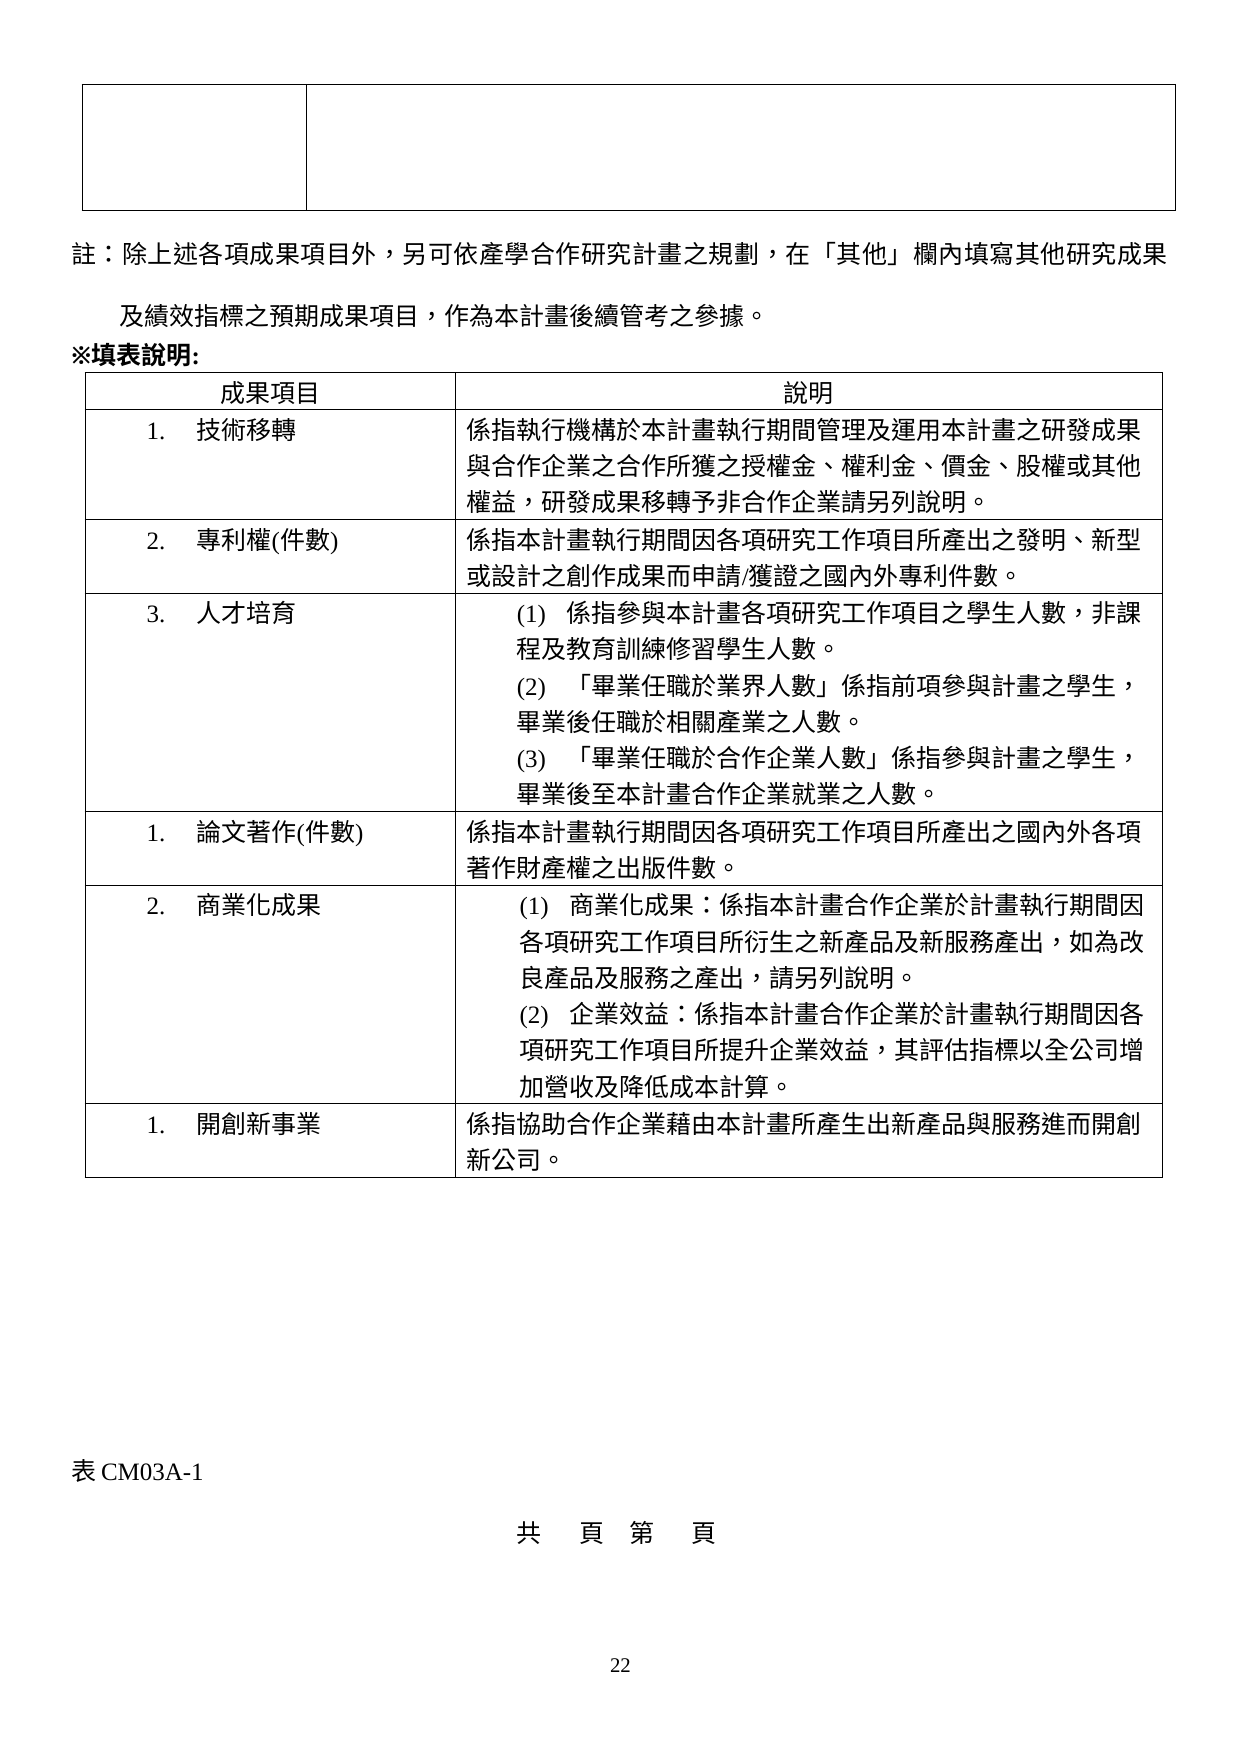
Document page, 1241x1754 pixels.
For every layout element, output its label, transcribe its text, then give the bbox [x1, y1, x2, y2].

table_cell 係指執行機構於本計畫執行期間管理及運用本計畫之研發成果與合作企業之合作所獲之授權金、權利金、價金、股權或其他權益，研發成果移轉予非合作企業請另列說明。 [456, 410, 1162, 519]
table_cell 商業化成果 [86, 886, 455, 1103]
table_cell 技術移轉 [86, 410, 455, 519]
table_cell 係指協助合作企業藉由本計畫所產生出新產品與服務進而開創新公司。 [456, 1104, 1162, 1177]
text 共 頁 第 頁 [71, 1490, 1169, 1553]
table_header 說明 [456, 373, 1162, 409]
table_header 成果項目 [86, 373, 455, 409]
table_cell 專利權(件數) [86, 520, 455, 593]
text ※填表說明: [71, 336, 1169, 372]
table_cell 係指本計畫執行期間因各項研究工作項目所產出之國內外各項著作財產權之出版件數。 [456, 812, 1162, 885]
table_cell [307, 85, 1175, 210]
table_cell 係指參與本計畫各項研究工作項目之學生人數，非課程及教育訓練修習學生人數。 「畢業任職於業界人數」係指前項參與計畫之學生，畢業後任職於相關產業之人數。 「畢業任職於合作企業人數」係指參與計畫之學生，畢業後至本計畫合作企業就業之人數。 [456, 594, 1162, 811]
text 註：除上述各項成果項目外，另可依產學合作研究計畫之規劃，在「其他」欄內填寫其他研究成果及績效指標之預期成果項目，作為本計畫後續管考之參據。 [71, 211, 1169, 336]
table_cell 人才培育 [86, 594, 455, 811]
table_cell 論文著作(件數) [86, 812, 455, 885]
text 表CM03A-1 [71, 1428, 1169, 1490]
table_cell [83, 85, 306, 210]
table_cell 係指本計畫執行期間因各項研究工作項目所產出之發明、新型或設計之創作成果而申請/獲證之國內外專利件數。 [456, 520, 1162, 593]
table_cell 開創新事業 [86, 1104, 455, 1177]
table_cell 商業化成果：係指本計畫合作企業於計畫執行期間因各項研究工作項目所衍生之新產品及新服務產出，如為改良產品及服務之產出，請另列說明。 企業效益：係指本計畫合作企業於計畫執行期間因各項研究工作項目所提升企業效益，其評估指標以全公司增加營收及降低成本計算。 [456, 886, 1162, 1103]
